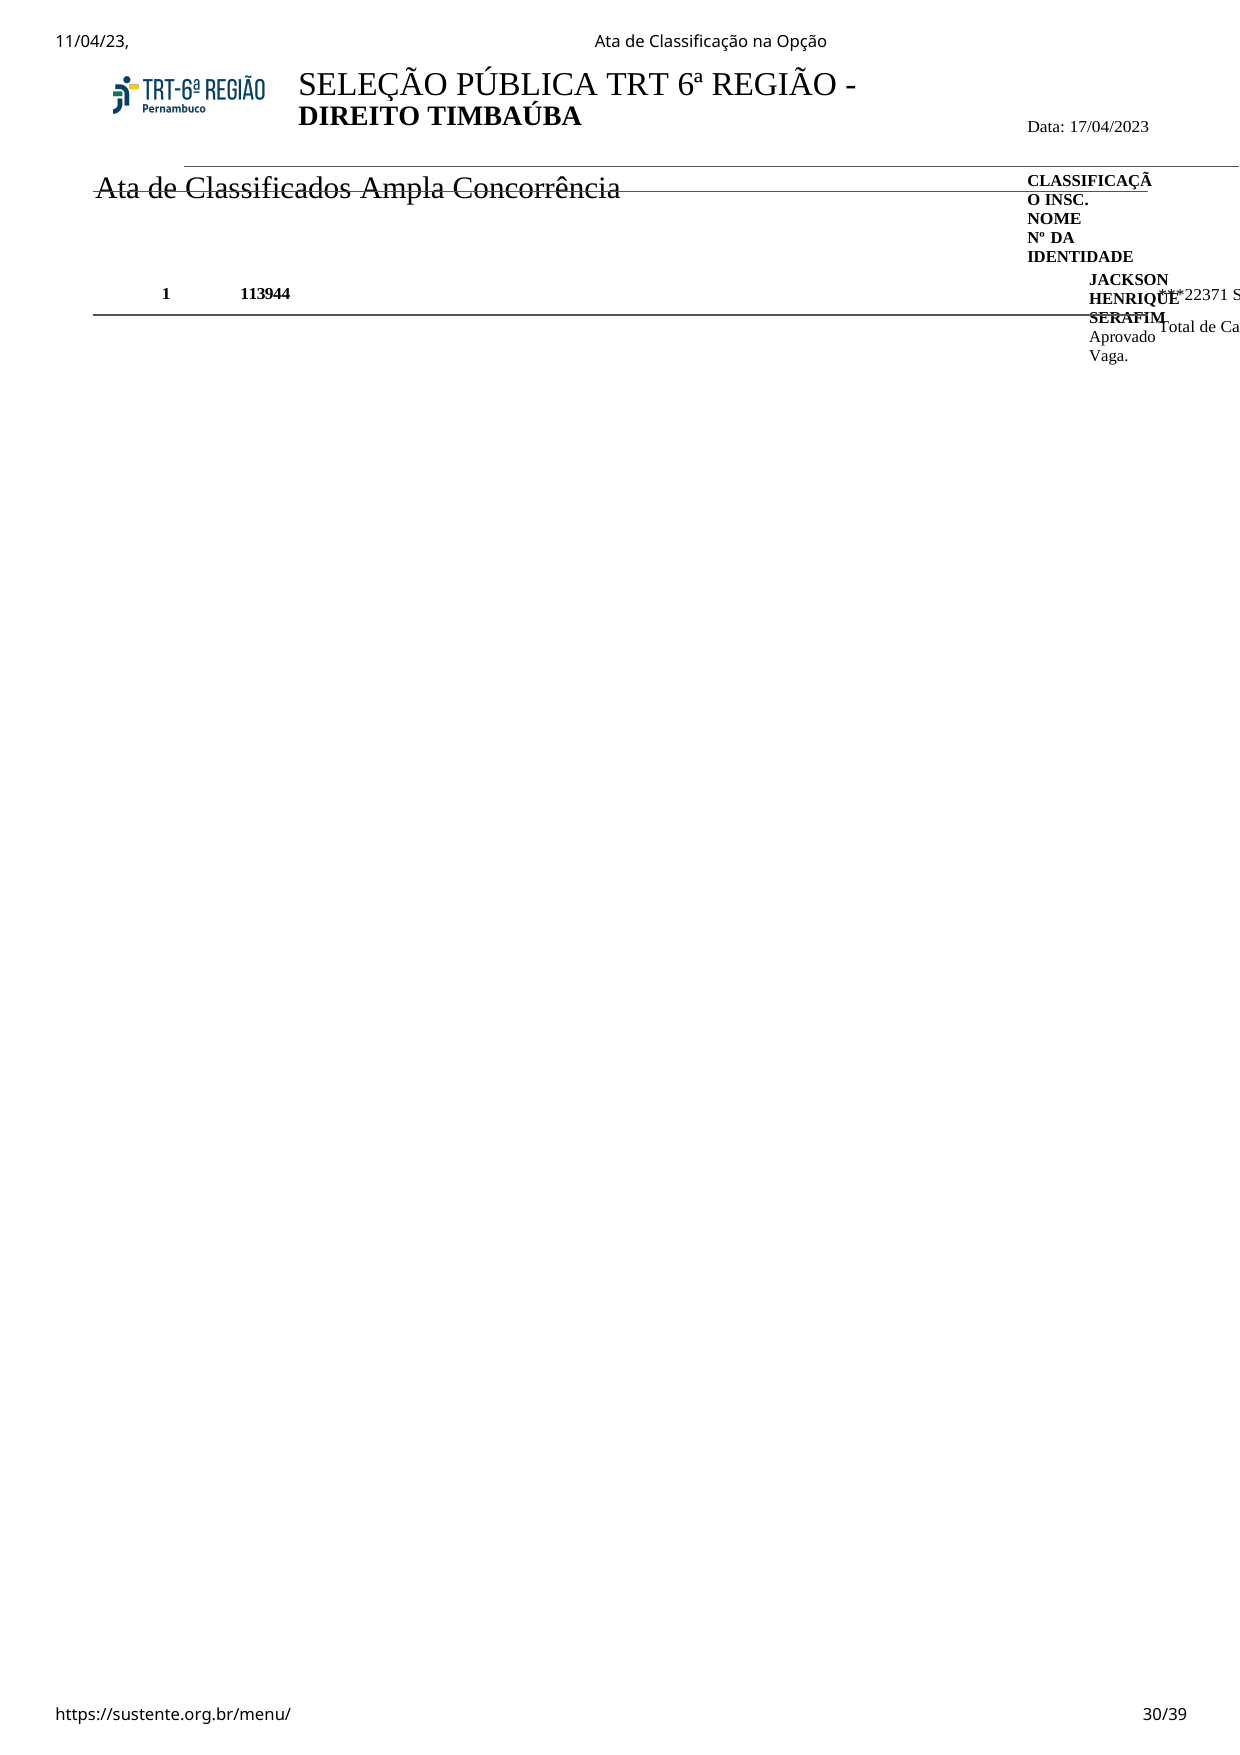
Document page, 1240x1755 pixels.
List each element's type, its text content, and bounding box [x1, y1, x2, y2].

text Total de Candidatos: 1 [1158, 317, 1240, 336]
text DIREITO TIMBAÚBA [298, 101, 623, 131]
subtitle Ata de Classificados Ampla Concorrência [95, 169, 623, 191]
subtitle CLASSIFICAÇÃO INSC. NOME Nº DA IDENTIDADE [1027, 170, 1160, 266]
subtitle Ata de Classificados Ampla Concorrência [95, 192, 408, 205]
text Data: 17/04/2023 [1027, 117, 1160, 136]
text ***22371 SDS - PE [1158, 284, 1240, 303]
text 1 113944 [162, 284, 291, 303]
subtitle Ata de Classificados Ampla Concorrência [411, 192, 623, 205]
